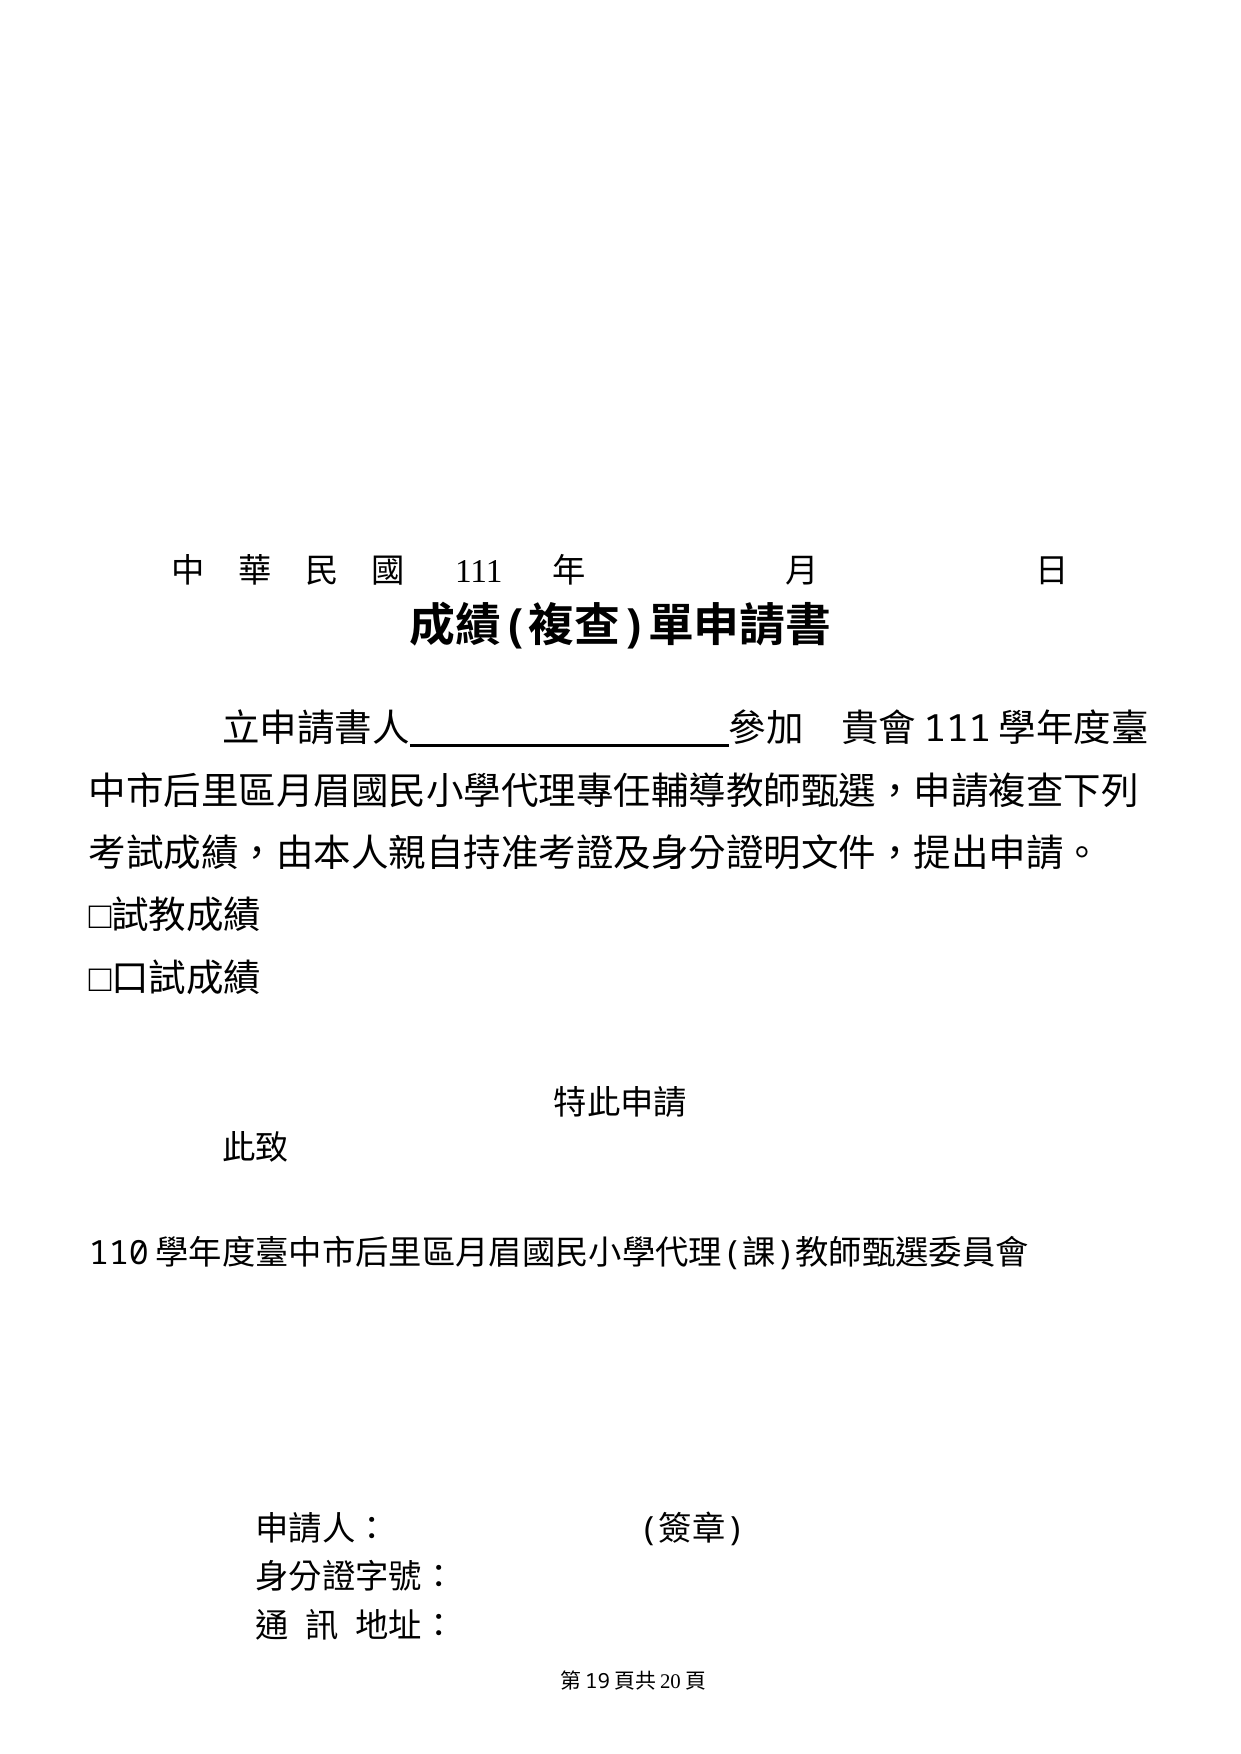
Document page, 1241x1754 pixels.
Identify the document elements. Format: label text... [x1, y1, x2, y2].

text 特此申請 [89, 1058, 1152, 1121]
text 身分證字號： [89, 1550, 1152, 1598]
text 成績(複查)單申請書 [364, 588, 1152, 655]
text 通 訊 地址： [89, 1598, 1152, 1647]
text 此致 [89, 1121, 1152, 1169]
text □試教成績 [89, 871, 1152, 933]
text 立申請書人 參加 貴會111學年度臺中市后里區月眉國民小學代理專任輔導教師甄選，申請複查下列考試成績，由本人親自持准考證及身分證明文件，提出申請。 [89, 683, 1152, 871]
text 申請人： (簽章) [89, 1502, 1152, 1550]
text 110學年度臺中市后里區月眉國民小學代理(課)教師甄選委員會 [89, 1226, 1152, 1274]
text 中 華 民 國 111 年 月 日 [89, 526, 1152, 588]
text □口試成績 [89, 933, 1152, 996]
